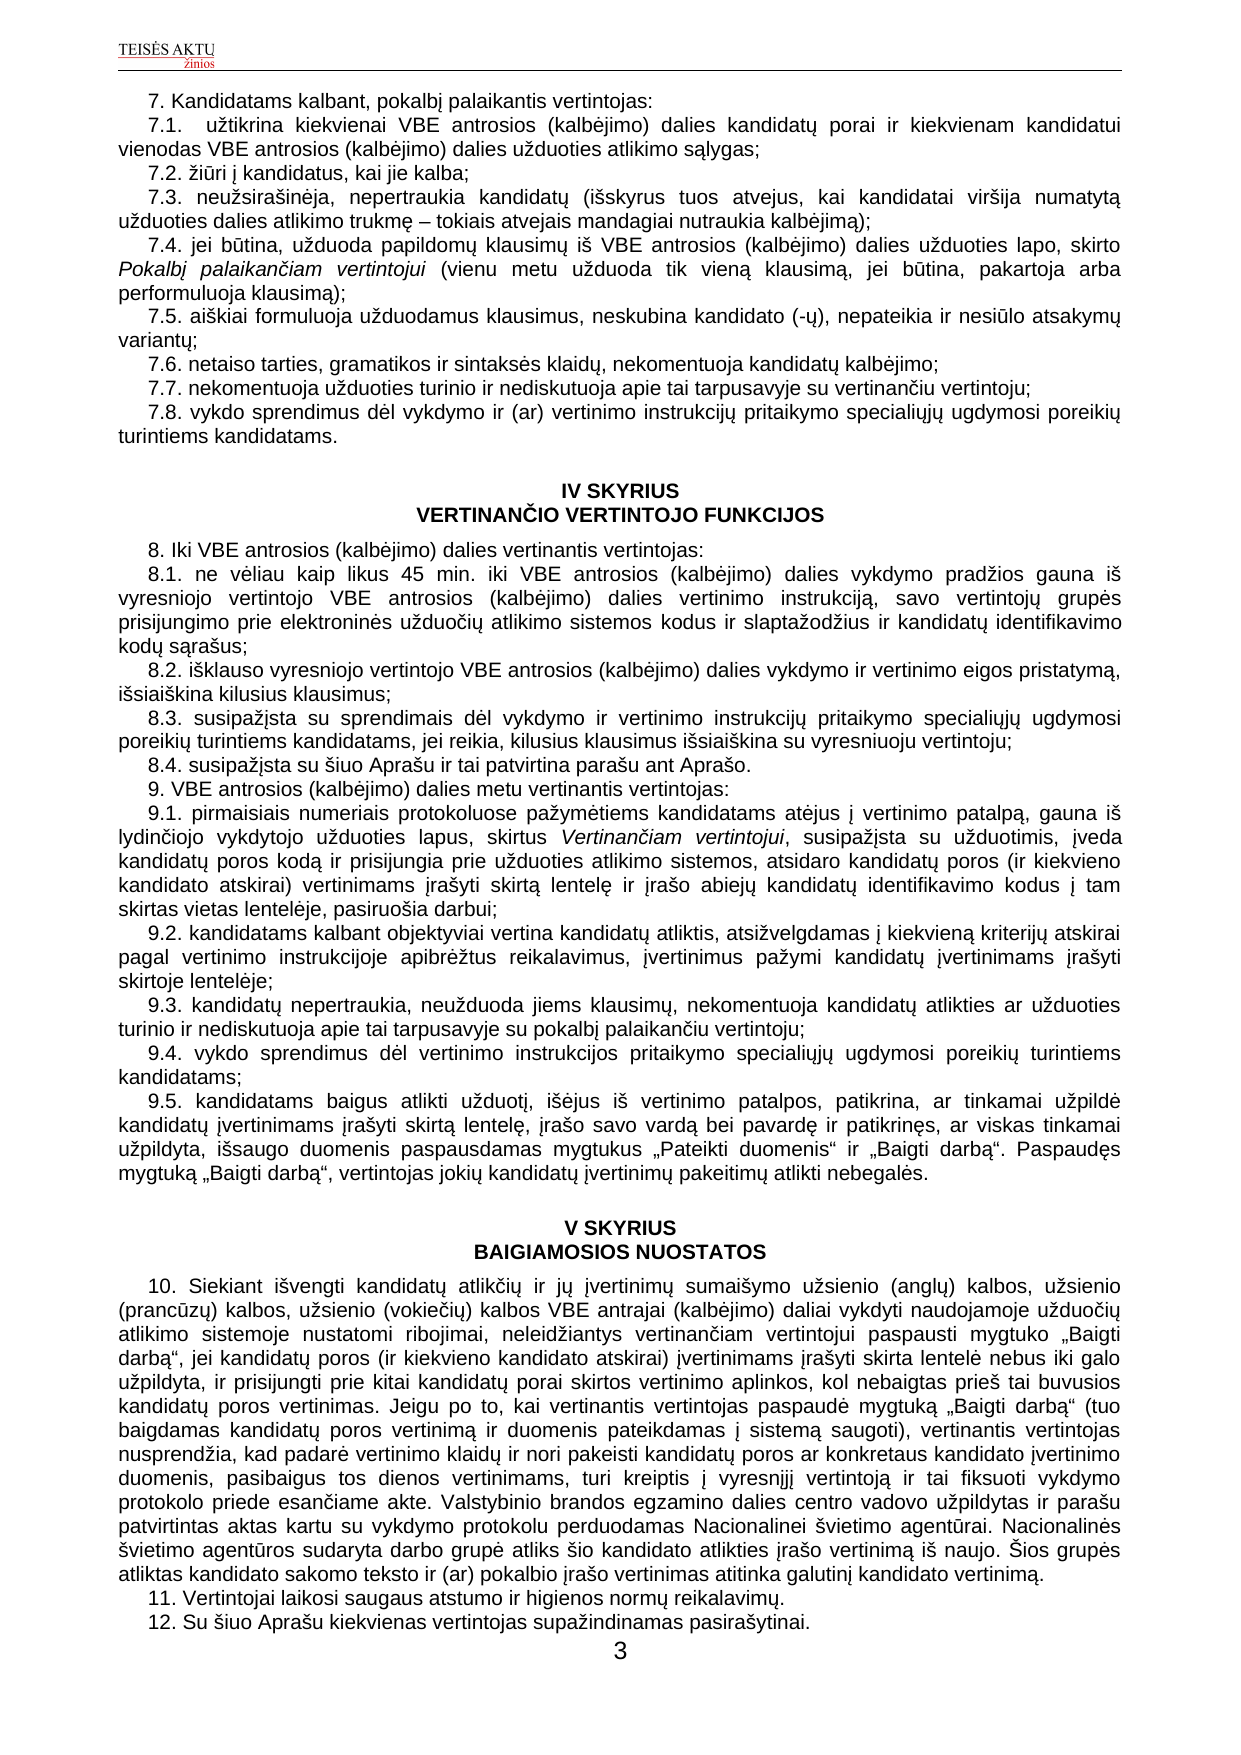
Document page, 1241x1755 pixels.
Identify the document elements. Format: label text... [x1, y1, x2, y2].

text 8. Iki VBE antrosios (kalbėjimo) dalies vertinantis vertintojas: [118, 538, 1122, 562]
text 9.1. pirmaisiais numeriais protokoluose pažymėtiems kandidatams atėjus į vertinimo patalpą, gauna iš lydinčiojo vykdytojo užduoties lapus, skirtus Vertinančiam vertintojui, susipažįsta su užduotimis, įveda kandidatų poros kodą ir prisijungia prie užduoties atlikimo sistemos, atsidaro kandidatų poros (ir kiekvieno kandidato atskirai) vertinimams įrašyti skirtą lentelę ir įrašo abiejų kandidatų identifikavimo kodus į tam skirtas vietas lentelėje, pasiruošia darbui; [118, 801, 1122, 921]
text 7. Kandidatams kalbant, pokalbį palaikantis vertintojas: [118, 89, 1122, 113]
text 8.2. išklauso vyresniojo vertintojo VBE antrosios (kalbėjimo) dalies vykdymo ir vertinimo eigos pristatymą, išsiaiškina kilusius klausimus; [118, 657, 1122, 705]
text 7.7. nekomentuoja užduoties turinio ir nediskutuoja apie tai tarpusavyje su vertinančiu vertintoju; [118, 376, 1122, 400]
text 8.3. susipažįsta su sprendimais dėl vykdymo ir vertinimo instrukcijų pritaikymo specialiųjų ugdymosi poreikių turintiems kandidatams, jei reikia, kilusius klausimus išsiaiškina su vyresniuoju vertintoju; [118, 705, 1122, 753]
text 9.2. kandidatams kalbant objektyviai vertina kandidatų atliktis, atsižvelgdamas į kiekvieną kriterijų atskirai pagal vertinimo instrukcijoje apibrėžtus reikalavimus, įvertinimus pažymi kandidatų įvertinimams įrašyti skirtoje lentelėje; [118, 921, 1122, 993]
text 9.5. kandidatams baigus atlikti užduotį, išėjus iš vertinimo patalpos, patikrina, ar tinkamai užpildė kandidatų įvertinimams įrašyti skirtą lentelę, įrašo savo vardą bei pavardę ir patikrinęs, ar viskas tinkamai užpildyta, išsaugo duomenis paspausdamas mygtukus „Pateikti duomenis“ ir „Baigti darbą“. Paspaudęs mygtuką „Baigti darbą“, vertintojas jokių kandidatų įvertinimų pakeitimų atlikti nebegalės. [118, 1089, 1122, 1184]
text 8.4. susipažįsta su šiuo Aprašu ir tai patvirtina parašu ant Aprašo. [118, 753, 1122, 777]
text 7.4. jei būtina, užduoda papildomų klausimų iš VBE antrosios (kalbėjimo) dalies užduoties lapo, skirto Pokalbį palaikančiam vertintojui (vienu metu užduoda tik vieną klausimą, jei būtina, pakartoja arba performuluoja klausimą); [118, 232, 1122, 304]
text 7.3. neužsirašinėja, nepertraukia kandidatų (išskyrus tuos atvejus, kai kandidatai viršija numatytą užduoties dalies atlikimo trukmę – tokiais atvejais mandagiai nutraukia kalbėjimą); [118, 184, 1122, 232]
text 11. Vertintojai laikosi saugaus atstumo ir higienos normų reikalavimų. [118, 1586, 1122, 1609]
text 7.2. žiūri į kandidatus, kai jie kalba; [118, 161, 1122, 184]
text 7.5. aiškiai formuluoja užduodamus klausimus, neskubina kandidato (-ų), nepateikia ir nesiūlo atsakymų variantų; [118, 304, 1122, 352]
text 7.1. užtikrina kiekvienai VBE antrosios (kalbėjimo) dalies kandidatų porai ir kiekvienam kandidatui vienodas VBE antrosios (kalbėjimo) dalies užduoties atlikimo sąlygas; [118, 113, 1122, 161]
text 9. VBE antrosios (kalbėjimo) dalies metu vertinantis vertintojas: [118, 777, 1122, 801]
text 8.1. ne vėliau kaip likus 45 min. iki VBE antrosios (kalbėjimo) dalies vykdymo pradžios gauna iš vyresniojo vertintojo VBE antrosios (kalbėjimo) dalies vertinimo instrukciją, savo vertintojų grupės prisijungimo prie elektroninės užduočių atlikimo sistemos kodus ir slaptažodžius ir kandidatų identifikavimo kodų sąrašus; [118, 562, 1122, 657]
text V SKYRIUS BAIGIAMOSIOS NUOSTATOS [118, 1216, 1122, 1264]
text 10. Siekiant išvengti kandidatų atlikčių ir jų įvertinimų sumaišymo užsienio (anglų) kalbos, užsienio (prancūzų) kalbos, užsienio (vokiečių) kalbos VBE antrajai (kalbėjimo) daliai vykdyti naudojamoje užduočių atlikimo sistemoje nustatomi ribojimai, neleidžiantys vertinančiam vertintojui paspausti mygtuko „Baigti darbą“, jei kandidatų poros (ir kiekvieno kandidato atskirai) įvertinimams įrašyti skirta lentelė nebus iki galo užpildyta, ir prisijungti prie kitai kandidatų porai skirtos vertinimo aplinkos, kol nebaigtas prieš tai buvusios kandidatų poros vertinimas. Jeigu po to, kai vertinantis vertintojas paspaudė mygtuką „Baigti darbą“ (tuo baigdamas kandidatų poros vertinimą ir duomenis pateikdamas į sistemą saugoti), vertinantis vertintojas nusprendžia, kad padarė vertinimo klaidų ir nori pakeisti kandidatų poros ar konkretaus kandidato įvertinimo duomenis, pasibaigus tos dienos vertinimams, turi kreiptis į vyresnįjį vertintoją ir tai fiksuoti vykdymo protokolo priede esančiame akte. Valstybinio brandos egzamino dalies centro vadovo užpildytas ir parašu patvirtintas aktas kartu su vykdymo protokolu perduodamas Nacionalinei švietimo agentūrai. Nacionalinės švietimo agentūros sudaryta darbo grupė atliks šio kandidato atlikties įrašo vertinimą iš naujo. Šios grupės atliktas kandidato sakomo teksto ir (ar) pokalbio įrašo vertinimas atitinka galutinį kandidato vertinimą. [118, 1274, 1122, 1586]
text IV SKYRIUS VERTINANČIO VERTINTOJO FUNKCIJOS [118, 479, 1122, 527]
text 12. Su šiuo Aprašu kiekvienas vertintojas supažindinamas pasirašytinai. [118, 1609, 1122, 1633]
text 7.8. vykdo sprendimus dėl vykdymo ir (ar) vertinimo instrukcijų pritaikymo specialiųjų ugdymosi poreikių turintiems kandidatams. [118, 400, 1122, 448]
text 9.3. kandidatų nepertraukia, neužduoda jiems klausimų, nekomentuoja kandidatų atlikties ar užduoties turinio ir nediskutuoja apie tai tarpusavyje su pokalbį palaikančiu vertintoju; [118, 993, 1122, 1041]
text 9.4. vykdo sprendimus dėl vertinimo instrukcijos pritaikymo specialiųjų ugdymosi poreikių turintiems kandidatams; [118, 1041, 1122, 1089]
text 7.6. netaiso tarties, gramatikos ir sintaksės klaidų, nekomentuoja kandidatų kalbėjimo; [118, 352, 1122, 376]
